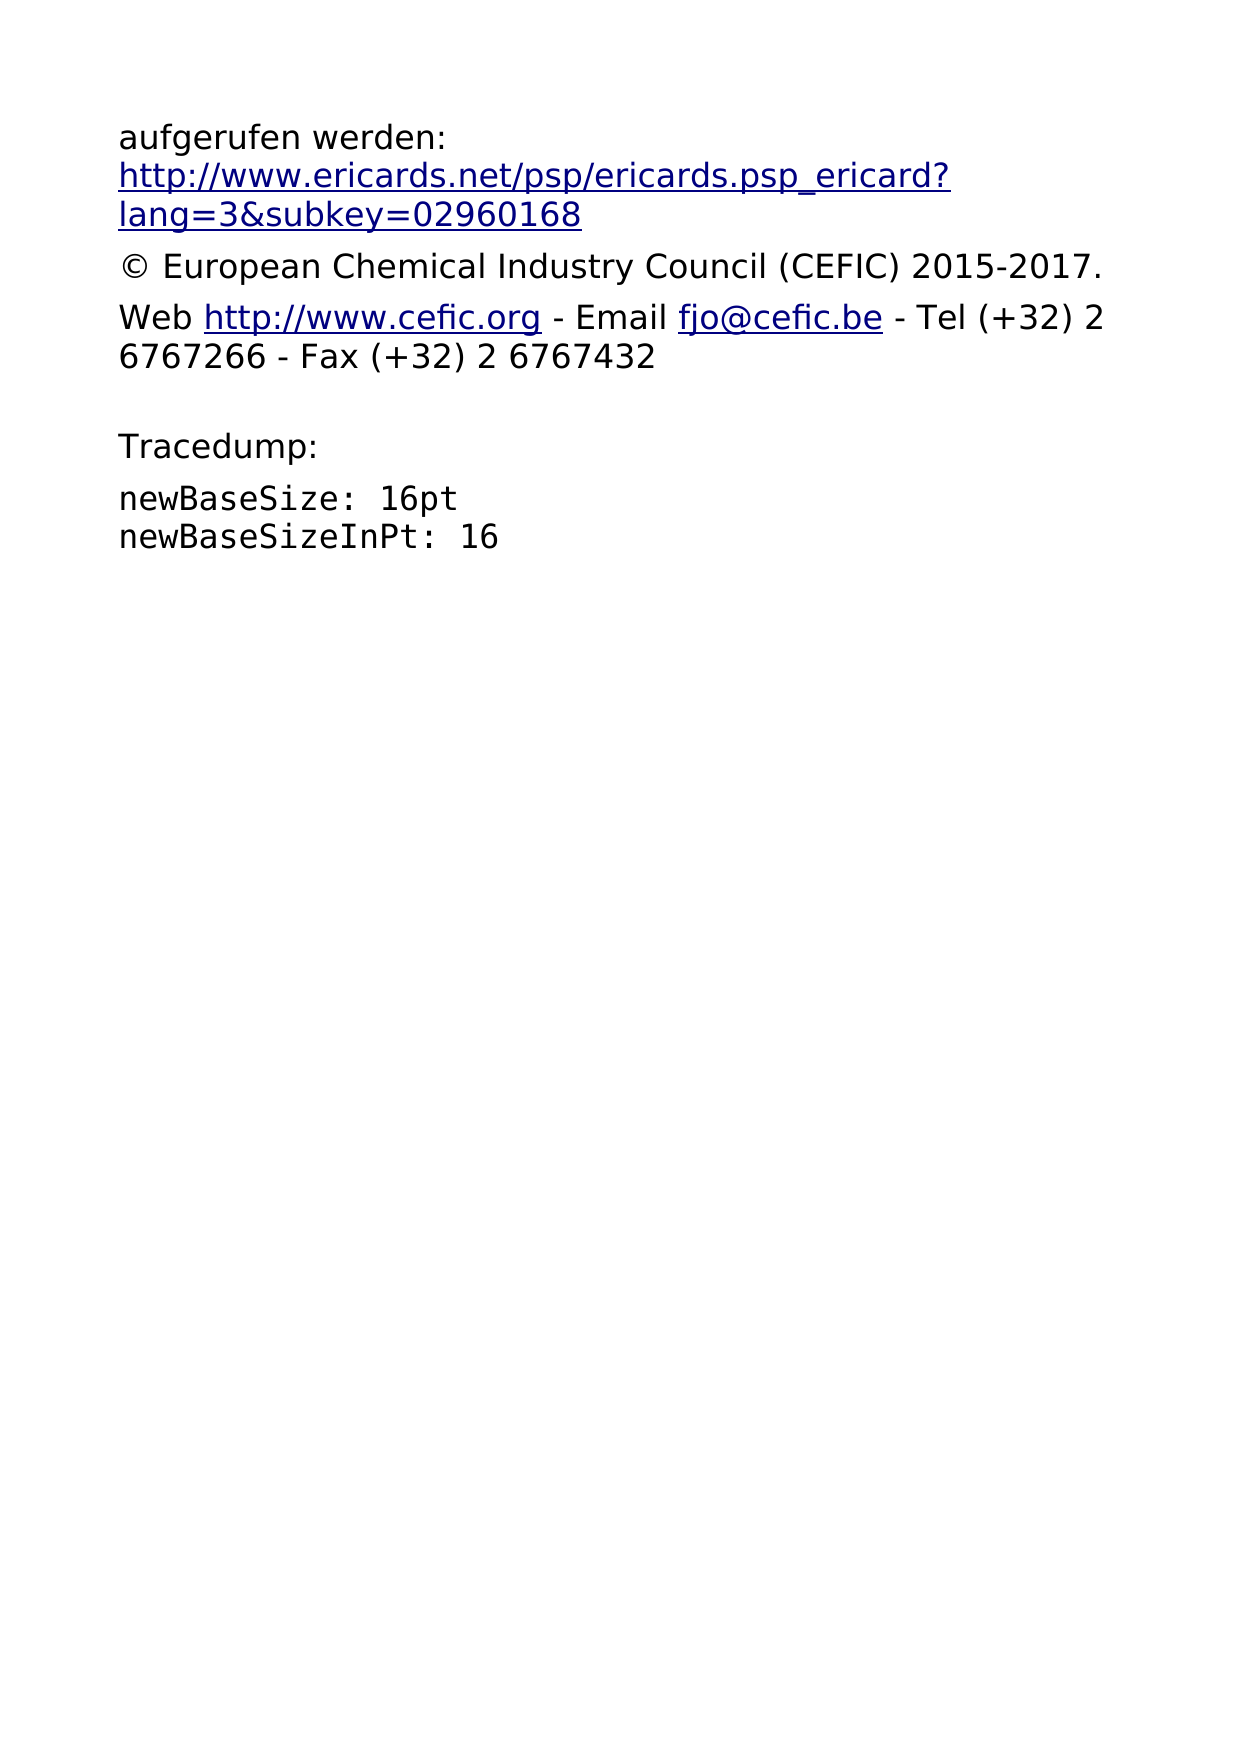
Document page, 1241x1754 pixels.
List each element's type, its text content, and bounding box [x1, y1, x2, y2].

text aufgerufen werden: http://www.ericards.net/psp/ericards.psp_ericard?lang=3&subkey=02960168 [118, 118, 1122, 235]
text newBaseSize: 16pt newBaseSizeInPt: 16 [118, 479, 1122, 557]
text © European Chemical Industry Council (CEFIC) 2015-2017. [118, 247, 1122, 286]
text Tracedump: [118, 389, 1122, 466]
text Web http://www.cefic.org - Email fjo@cefic.be - Tel (+32) 2 6767266 - Fax (+32) 2 6767432 [118, 298, 1122, 376]
